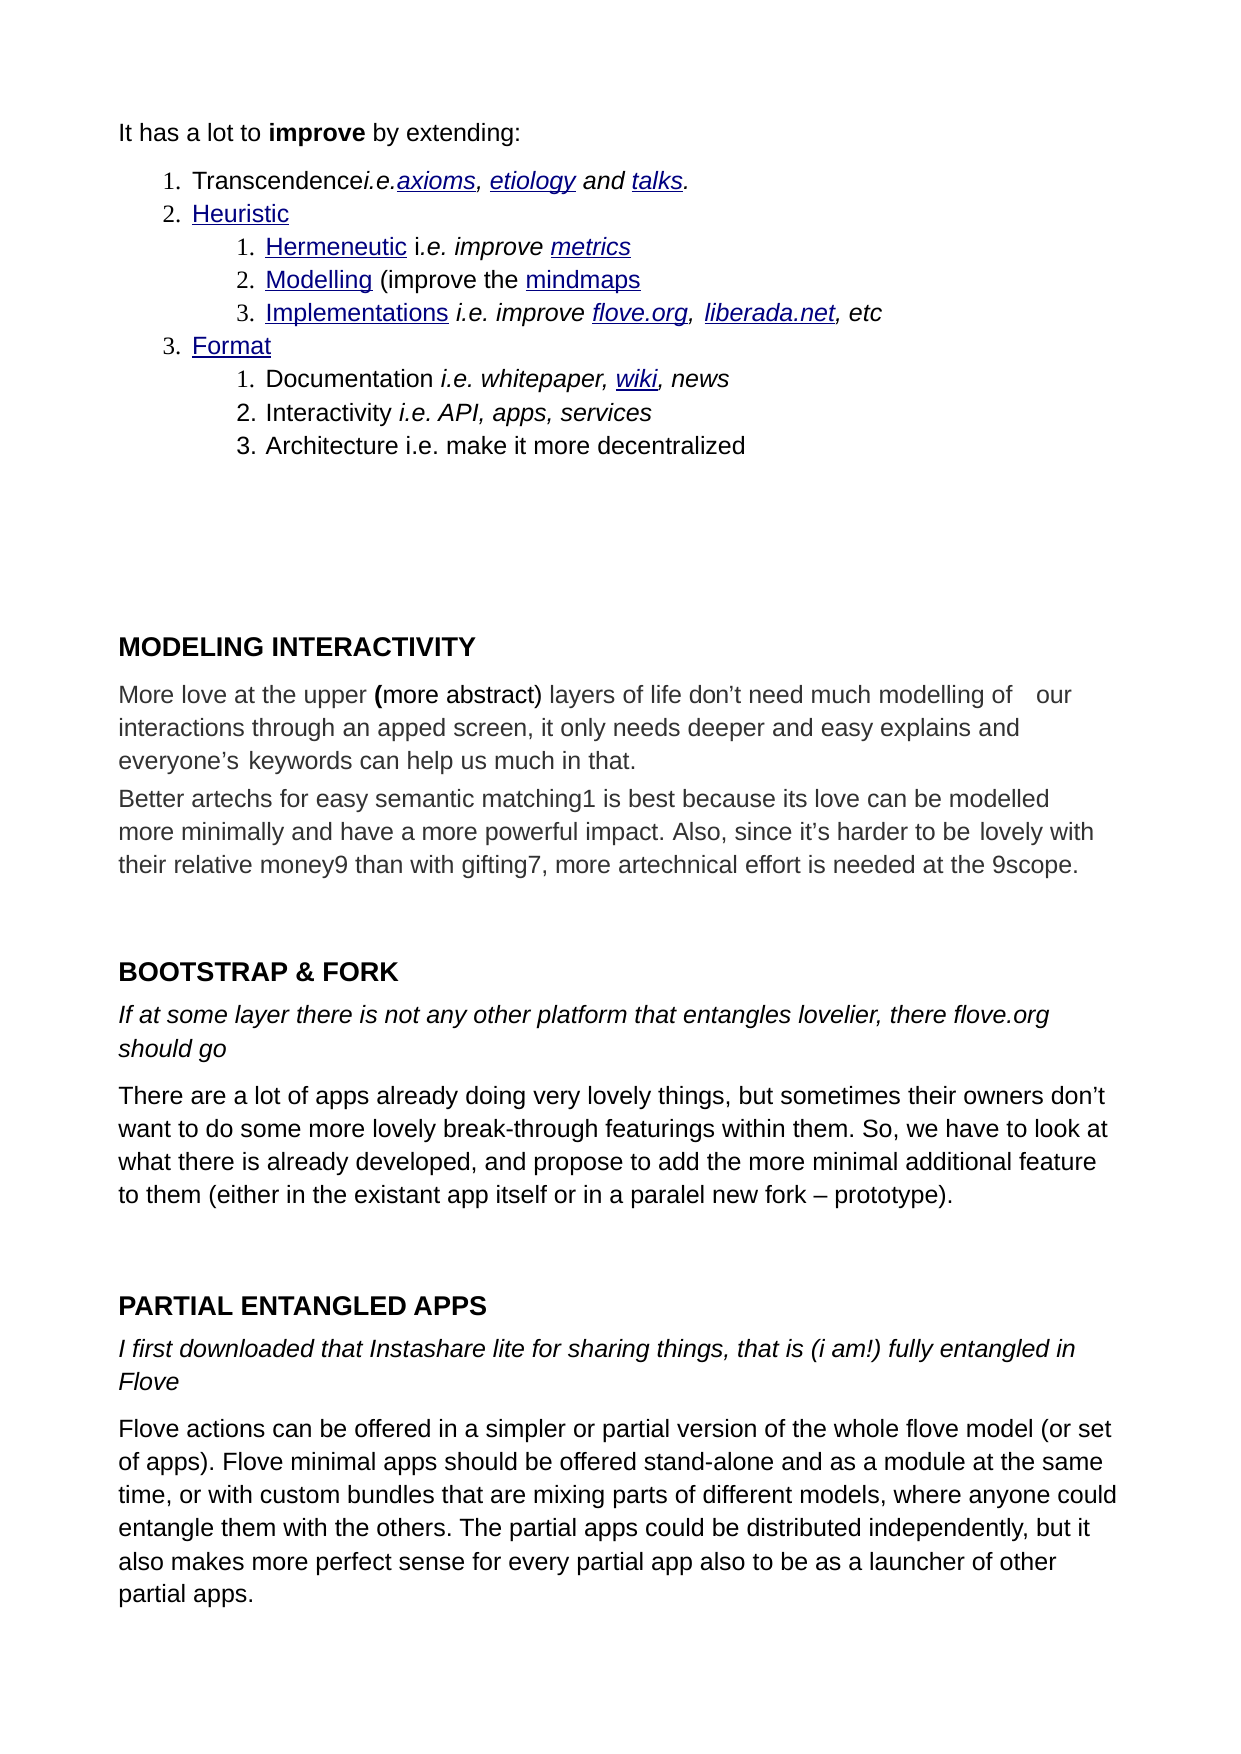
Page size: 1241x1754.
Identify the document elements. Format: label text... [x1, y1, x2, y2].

subtitle MODELING INTERACTIVITY [118, 631, 1122, 662]
list Hermeneutic i.e. improve metrics [236, 232, 1122, 261]
list Interactivity i.e. API, apps, services [236, 398, 1122, 426]
text More love at the upper (more abstract) layers of life don’t need much modelling of our interactions through an apped screen, it only needs deeper and easy explains and everyone’s keywords can help us much in that. [118, 680, 1102, 774]
text Better artechs for easy semantic matching1 is best because its love can be modelled more minimally and have a more powerful impact. Also, since it’s harder to be lovely with their relative money9 than with gifting7, more artechnical effort is needed at the 9scope. [118, 784, 1102, 878]
list Implementations i.e. improve flove.org, liberada.net, etc [236, 298, 1122, 327]
list Documentation i.e. whitepaper, wiki, news [236, 364, 1122, 393]
text I first downloaded that Instashare lite for sharing things, that is (i am!) fully entangled in Flove [118, 1334, 1122, 1396]
list Modelling (improve the mindmaps [236, 265, 1122, 294]
text Flove actions can be offered in a simpler or partial version of the whole flove model (or set of apps). Flove minimal apps should be offered stand-alone and as a module at the same time, or with custom bundles that are mixing parts of different models, where anyone could entangle them with the others. The partial apps could be distributed independently, but it also makes more perfect sense for every partial app also to be as a launcher of other partial apps. [118, 1414, 1122, 1608]
list Transcendencei.e.axioms, etiology and talks. [162, 166, 1122, 194]
text There are a lot of apps already doing very lovely things, but sometimes their owners don’t want to do some more lovely break-through featurings within them. So, we have to look at what there is already developed, and propose to add the more minimal additional feature to them (either in the existant app itself or in a paralel new fork – prototype). [118, 1081, 1122, 1209]
text It has a lot to improve by extending: [118, 118, 1122, 147]
subtitle PARTIAL ENTANGLED APPS [118, 1290, 1122, 1321]
text If at some layer there is not any other platform that entangles lovelier, there flove.org should go [118, 1001, 1122, 1062]
list Heuristic [162, 199, 1122, 228]
list Architecture i.e. make it more decentralized [236, 431, 1122, 459]
subtitle BOOTSTRAP & FORK [118, 954, 1122, 988]
list Format [162, 331, 1122, 360]
